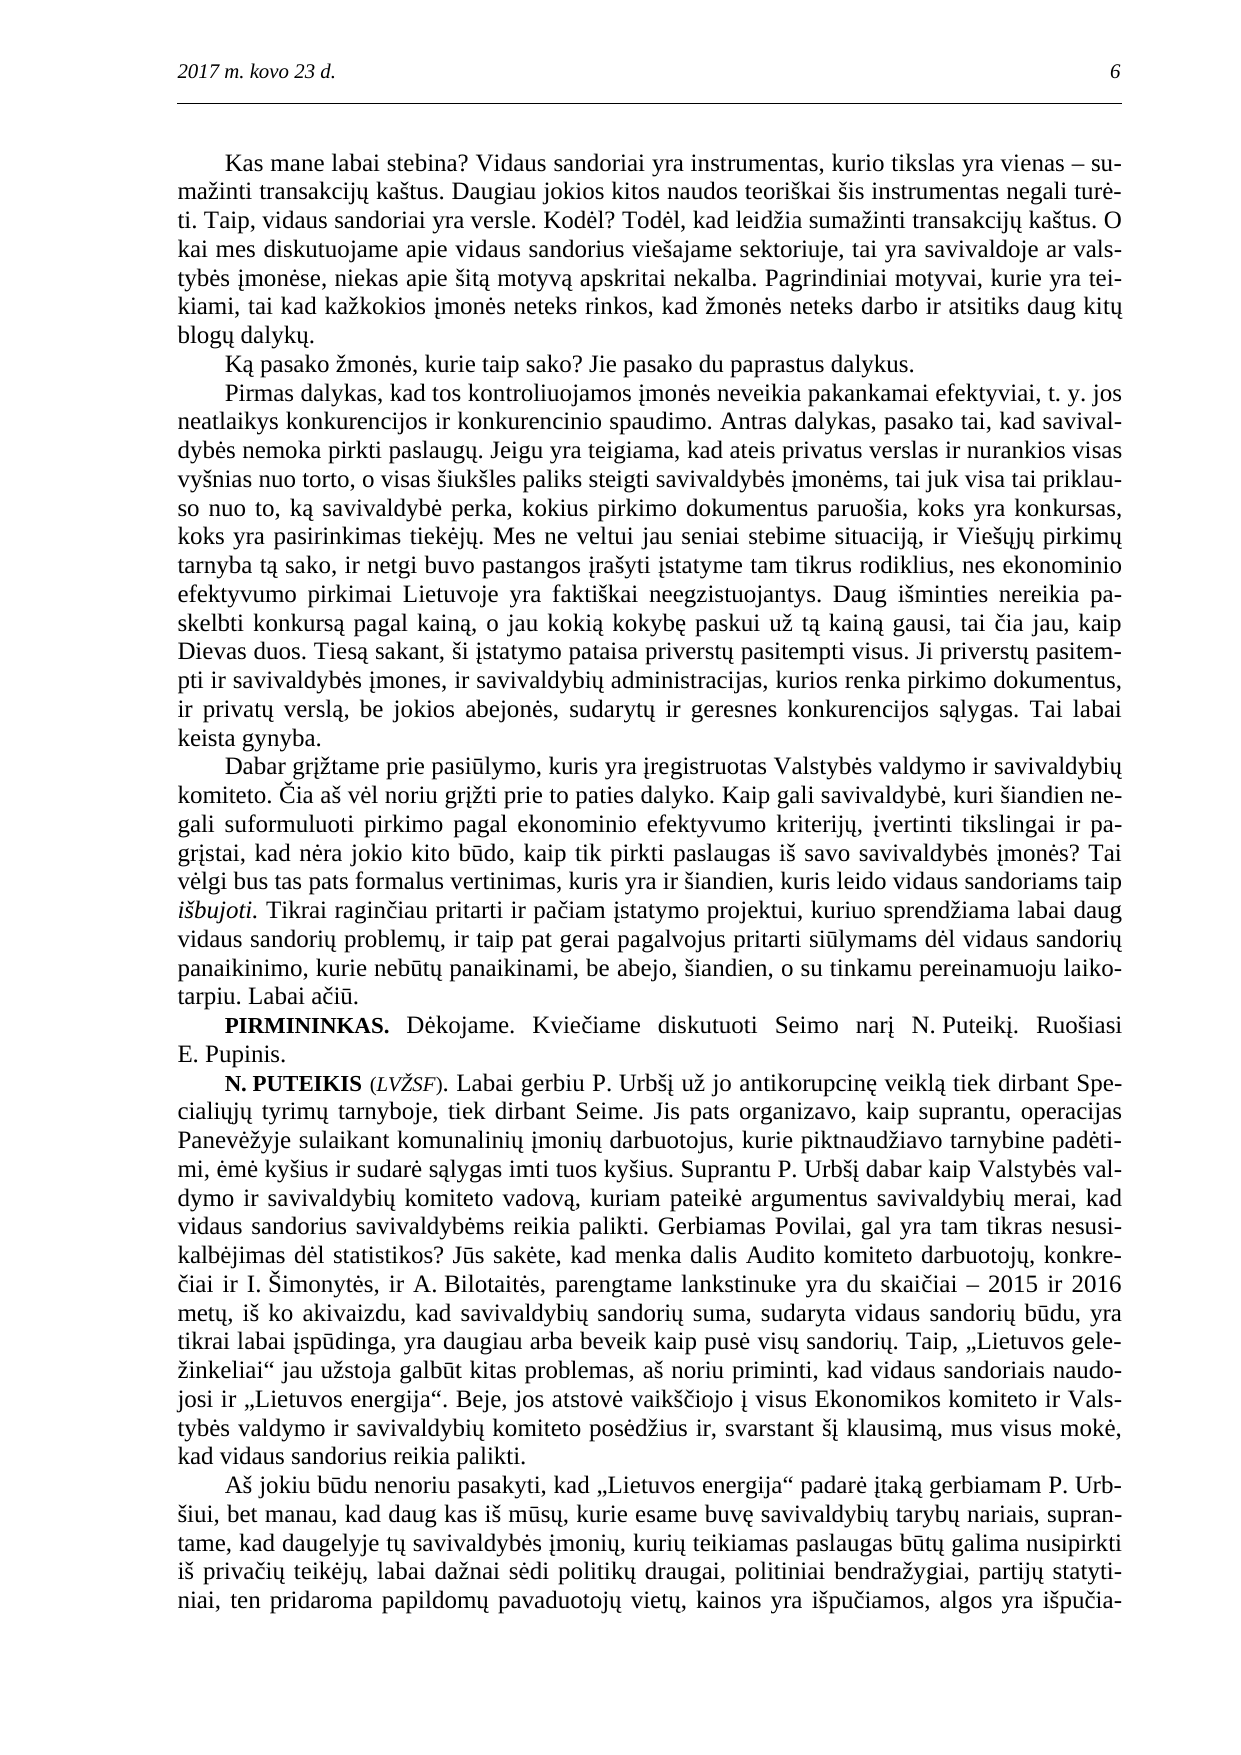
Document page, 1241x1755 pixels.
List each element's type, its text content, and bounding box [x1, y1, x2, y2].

text Kas ma­ne la­bai ste­bi­na? Vi­daus san­do­riai yra in­stru­men­tas, ku­rio tiks­las yra vie­nas – su­ma­žin­ti tran­sak­ci­jų kaš­tus. Dau­giau jo­kios ki­tos nau­dos te­oriš­kai šis in­stru­men­tas ne­ga­li tu­rė­ti. Taip, vi­daus san­do­riai yra ver­sle. Ko­dėl? To­dėl, kad lei­džia su­ma­žin­ti tran­sak­ci­jų kaš­tus. O kai mes dis­ku­tuo­ja­me apie vi­daus san­do­rius vie­ša­ja­me sek­to­riu­je, tai yra sa­vi­val­do­je ar vals­ty­bės įmo­nė­se, nie­kas apie ši­tą mo­ty­vą ap­skri­tai ne­kal­ba. Pa­grin­di­niai mo­ty­vai, ku­rie yra tei­kia­mi, tai kad kaž­ko­kios įmo­nės ne­teks rin­kos, kad žmo­nės ne­teks dar­bo ir at­si­tiks daug ki­tų blo­gų da­ly­kų. [177, 148, 1122, 349]
text N. PUTEIKIS (LVŽSF). La­bai ger­biu P. Urb­šį už jo an­ti­ko­rup­ci­nę veik­lą tiek dir­bant Spe­cia­lių­jų ty­ri­mų tar­ny­bo­je, tiek dir­bant Sei­me. Jis pats or­ga­ni­za­vo, kaip su­pran­tu, ope­ra­ci­jas Pa­ne­vė­žy­je su­lai­kant ko­mu­na­li­nių įmo­nių dar­buo­to­jus, ku­rie pik­tnau­džia­vo tar­ny­bi­ne pa­dė­ti­mi, ėmė ky­šius ir su­da­rė są­ly­gas im­ti tuos ky­šius. Su­pran­tu P. Urb­šį da­bar kaip Vals­ty­bės val­dy­mo ir sa­vi­val­dy­bių ko­mi­te­to va­do­vą, ku­riam pa­tei­kė ar­gu­men­tus sa­vi­val­dy­bių me­rai, kad vi­daus san­do­rius sa­vi­val­dy­bėms rei­kia pa­lik­ti. Ger­bia­mas Po­vi­lai, gal yra tam tik­ras ne­su­si­kal­bė­ji­mas dėl sta­tis­ti­kos? Jūs sa­kė­te, kad men­ka da­lis Au­di­to ko­mi­te­to dar­buo­to­jų, kon­kre­čiai ir I. Ši­mo­ny­tės, ir A. Bi­lo­tai­tės, pa­reng­ta­me lanks­ti­nu­ke yra du skai­čiai – 2015 ir 2016 me­tų, iš ko aki­vaiz­du, kad sa­vi­val­dy­bių san­do­rių su­ma, su­da­ry­ta vi­daus san­do­rių bū­du, yra tik­rai la­bai įspū­din­ga, yra dau­giau ar­ba be­veik kaip pu­sė vi­sų san­do­rių. Taip, „Lie­tu­vos ge­le­žin­ke­liai“ jau už­sto­ja gal­būt ki­tas pro­ble­mas, aš no­riu pri­min­ti, kad vi­daus san­do­riais nau­do­jo­si ir „Lie­tu­vos ener­gi­ja“. Be­je, jos at­sto­vė vaikš­čio­jo į vi­sus Eko­no­mi­kos ko­mi­te­to ir Vals­ty­bės val­dy­mo ir sa­vi­val­dy­bių ko­mi­te­to po­sė­džius ir, svars­tant šį klau­si­mą, mus vi­sus mo­kė, kad vi­daus san­do­rius rei­kia pa­lik­ti. [177, 1068, 1122, 1470]
text PIRMININKAS. Dė­ko­ja­me. Kvie­čia­me dis­ku­tuo­ti Sei­mo na­rį N. Pu­tei­kį. Ruo­šia­si E. Pupi­nis. [177, 1010, 1122, 1068]
text Pir­mas da­ly­kas, kad tos kon­tro­liuo­ja­mos įmo­nės ne­vei­kia pa­kan­ka­mai efek­ty­viai, t. y. jos ne­at­lai­kys kon­ku­ren­ci­jos ir kon­ku­ren­ci­nio spau­di­mo. Ant­ras da­ly­kas, pa­sa­ko tai, kad sa­vi­val­dy­bės ne­mo­ka pirk­ti pa­slau­gų. Jei­gu yra tei­gia­ma, kad at­eis pri­va­tus ver­slas ir nu­ran­kios vi­sas vyš­nias nuo tor­to, o vi­sas šiukš­les pa­liks steig­ti sa­vi­val­dy­bės įmo­nėms, tai juk vi­sa tai pri­klau­so nuo to, ką sa­vi­val­dy­bė per­ka, ko­kius pir­ki­mo do­ku­men­tus pa­ruo­šia, koks yra kon­kur­sas, koks yra pa­si­rin­ki­mas tie­kė­jų. Mes ne vel­tui jau se­niai ste­bi­me si­tu­a­ci­ją, ir Vie­šų­jų pir­ki­mų tar­ny­ba tą sa­ko, ir net­gi bu­vo pa­stan­gos įra­šy­ti įsta­ty­me tam tik­rus ro­dik­lius, nes eko­no­mi­nio efek­ty­vu­mo pir­ki­mai Lie­tu­vo­je yra fak­tiš­kai ne­eg­zis­tuo­jan­tys. Daug iš­min­ties ne­rei­kia pa­skelb­ti kon­kur­są pa­gal kai­ną, o jau ko­kią ko­ky­bę pas­kui už tą kai­ną gau­si, tai čia jau, kaip Die­vas duos. Tie­są sa­kant, ši įsta­ty­mo pa­tai­sa pri­vers­tų pa­si­temp­ti vi­sus. Ji pri­vers­tų pa­si­tem­p­ti ir sa­vi­val­dy­bės įmo­nes, ir sa­vi­val­dy­bių ad­mi­nist­ra­ci­jas, ku­rios ren­ka pir­ki­mo do­ku­men­tus, ir pri­va­tų ver­slą, be jo­kios abe­jo­nės, su­da­ry­tų ir ge­res­nes kon­ku­ren­ci­jos są­ly­gas. Tai la­bai keis­ta gy­ny­ba. [177, 378, 1122, 751]
text Da­bar grįž­ta­me prie pa­siū­ly­mo, ku­ris yra įre­gist­ruo­tas Vals­ty­bės val­dy­mo ir sa­vi­val­dy­bių ko­mi­te­to. Čia aš vėl no­riu grįž­ti prie to pa­ties da­ly­ko. Kaip ga­li sa­vi­val­dy­bė, ku­ri šian­dien ne­ga­li su­for­mu­luo­ti pir­ki­mo pa­gal eko­no­mi­nio efek­ty­vu­mo kri­te­ri­jų, įver­tin­ti tiks­lin­gai ir pa­grįs­tai, kad nė­ra jo­kio ki­to bū­do, kaip tik pirk­ti pa­slau­gas iš sa­vo sa­vi­val­dy­bės įmo­nės? Tai vėl­gi bus tas pats for­ma­lus ver­ti­ni­mas, ku­ris yra ir šian­dien, ku­ris lei­do vi­daus san­do­riams taip iš­bu­jo­ti. Tik­rai ra­gin­čiau pri­tar­ti ir pa­čiam įsta­ty­mo pro­jek­tui, ku­riuo spren­džia­ma la­bai daug vi­daus san­do­rių pro­ble­mų, ir taip pat ge­rai pa­gal­vo­jus pri­tar­ti siū­ly­mams dėl vi­daus san­do­rių pa­nai­ki­ni­mo, ku­rie ne­bū­tų pa­nai­ki­na­mi, be abe­jo, šian­dien, o su tin­ka­mu per­ei­na­muo­ju lai­ko­tar­piu. La­bai ačiū. [177, 751, 1122, 1010]
text Ką pa­sa­ko žmo­nės, ku­rie taip sa­ko? Jie pa­sa­ko du pa­pras­tus da­ly­kus. [177, 349, 1122, 378]
text Aš jo­kiu bū­du ne­no­riu pa­sa­ky­ti, kad „Lie­tu­vos ener­gi­ja“ pa­da­rė įta­ką ger­bia­mam P. Urb­šiui, bet ma­nau, kad daug kas iš mū­sų, ku­rie es­ame bu­vę sa­vi­val­dy­bių ta­ry­bų na­riais, su­pran­ta­me, kad dau­ge­ly­je tų sa­vi­val­dy­bės įmo­nių, ku­rių tei­kia­mas pa­slau­gas bū­tų ga­li­ma nu­si­pirk­ti iš pri­va­čių tei­kė­jų, la­bai daž­nai sė­di po­li­ti­kų drau­gai, po­li­ti­niai ben­dra­žy­giai, par­ti­jų sta­ty­ti­niai, ten pri­da­ro­ma pa­pil­do­mų pa­va­duo­to­jų vie­tų, kai­nos yra iš­pu­čia­mos, al­gos yra iš­pu­čia­ [177, 1470, 1122, 1614]
